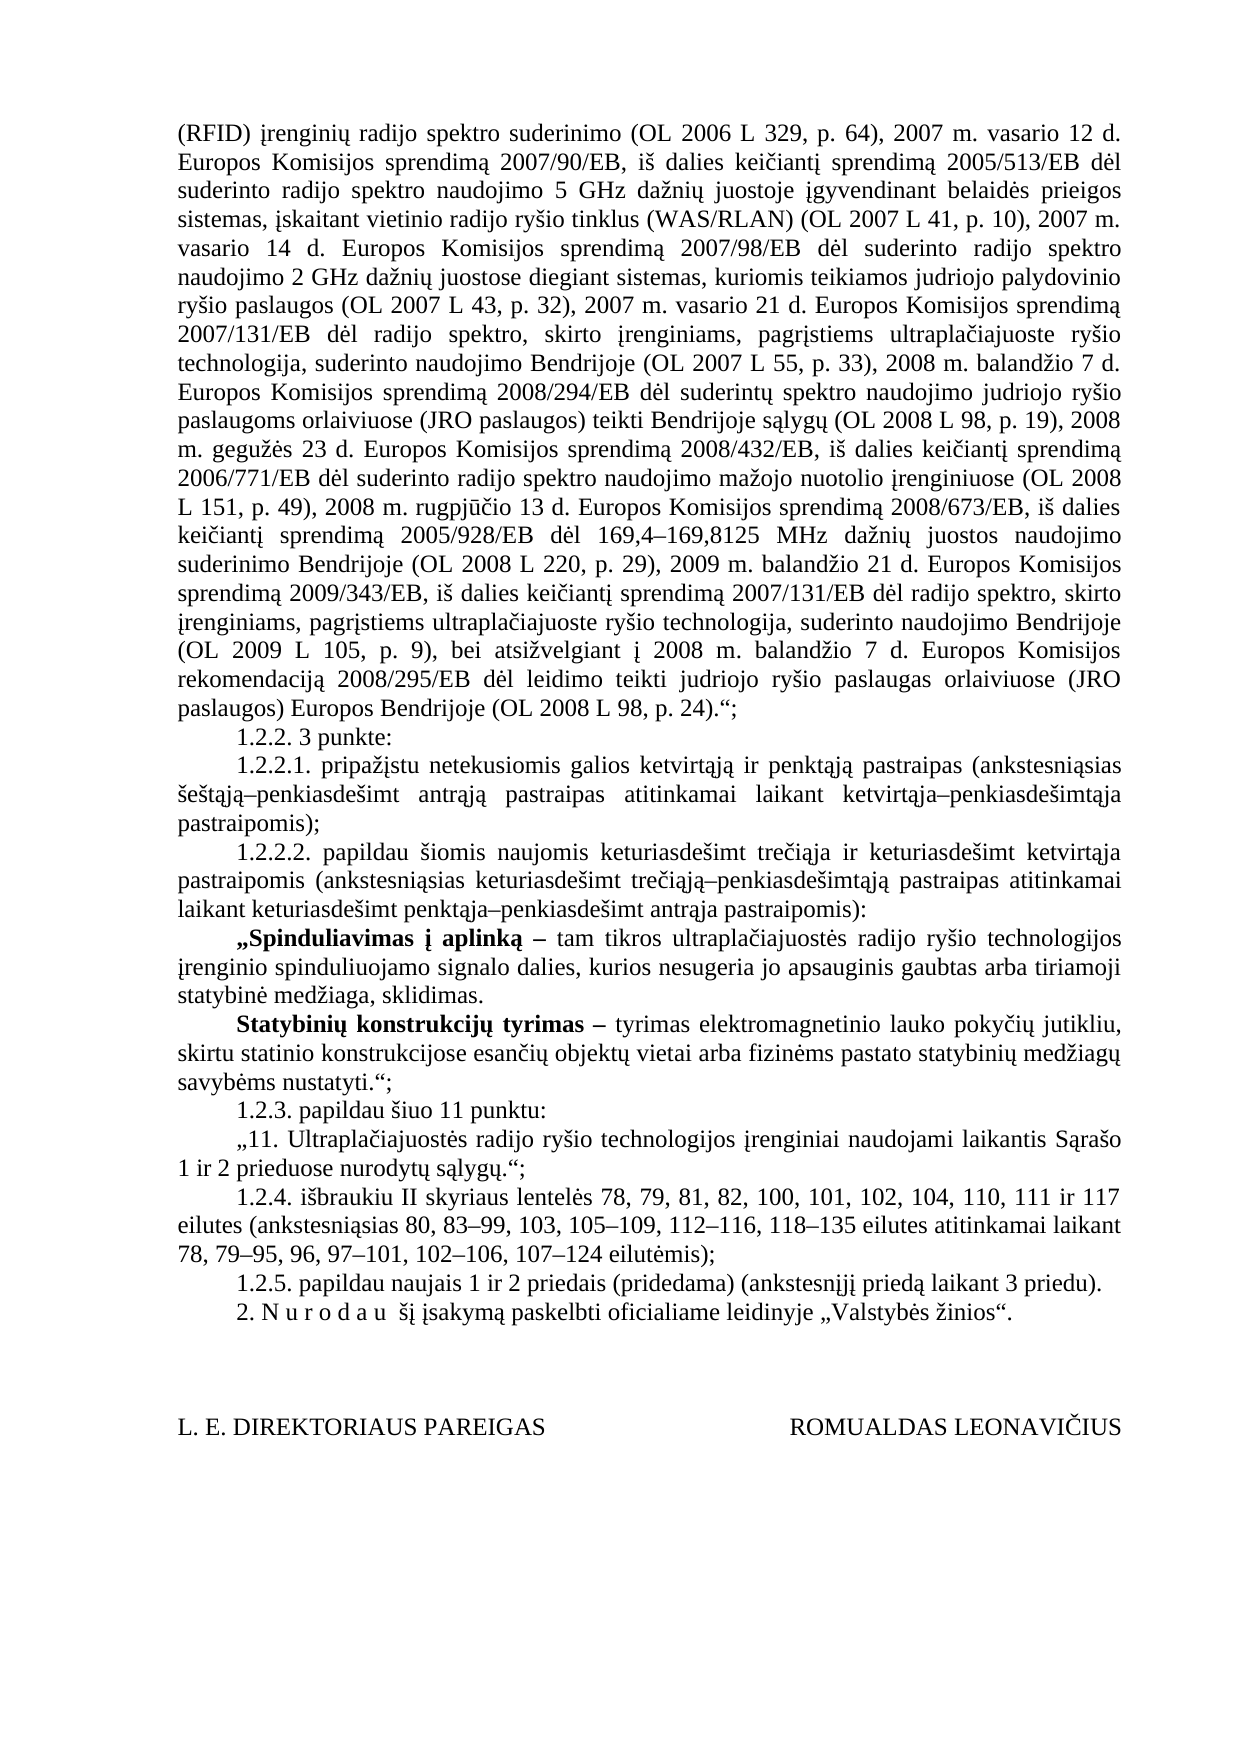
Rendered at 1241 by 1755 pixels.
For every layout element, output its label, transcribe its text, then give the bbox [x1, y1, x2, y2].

text 1.2.3. papildau šiuo 11 punktu: [177, 1096, 1122, 1124]
text 1.2.4. išbraukiu II skyriaus lentelės 78, 79, 81, 82, 100, 101, 102, 104, 110, 111 ir 117 eilutes (ankstesniąsias 80, 83–99, 103, 105–109, 112–116, 118–135 eilutes atitinkamai laikant 78, 79–95, 96, 97–101, 102–106, 107–124 eilutėmis); [177, 1182, 1122, 1268]
text „Spinduliavimas į aplinką – tam tikros ultraplačiajuostės radijo ryšio technologijos įrenginio spinduliuojamo signalo dalies, kurios nesugeria jo apsauginis gaubtas arba tiriamoji statybinė medžiaga, sklidimas. [177, 923, 1122, 1009]
text 1.2.2.2. papildau šiomis naujomis keturiasdešimt trečiąja ir keturiasdešimt ketvirtąja pastraipomis (ankstesniąsias keturiasdešimt trečiąją–penkiasdešimtąją pastraipas atitinkamai laikant keturiasdešimt penktąja–penkiasdešimt antrąja pastraipomis): [177, 837, 1122, 923]
text „11. Ultraplačiajuostės radijo ryšio technologijos įrenginiai naudojami laikantis Sąrašo 1 ir 2 prieduose nurodytų sąlygų.“; [177, 1124, 1122, 1182]
text 2. Nurodau šį įsakymą paskelbti oficialiame leidinyje „Valstybės žinios“. [177, 1297, 1122, 1326]
text 1.2.5. papildau naujais 1 ir 2 priedais (pridedama) (ankstesnįjį priedą laikant 3 priedu). [177, 1268, 1122, 1297]
text 1.2.2. 3 punkte: [177, 722, 1122, 751]
text L. E. DIREKTORIAUS PAREIGAS ROMUALDAS LEONAVIČIUS [177, 1412, 1122, 1441]
text 1.2.2.1. pripažįstu netekusiomis galios ketvirtąją ir penktąją pastraipas (ankstesniąsias šeštąją–penkiasdešimt antrąją pastraipas atitinkamai laikant ketvirtąja–penkiasdešimtąja pastraipomis); [177, 751, 1122, 837]
text (RFID) įrenginių radijo spektro suderinimo (OL 2006 L 329, p. 64), 2007 m. vasario 12 d. Europos Komisijos sprendimą 2007/90/EB, iš dalies keičiantį sprendimą 2005/513/EB dėl suderinto radijo spektro naudojimo 5 GHz dažnių juostoje įgyvendinant belaidės prieigos sistemas, įskaitant vietinio radijo ryšio tinklus (WAS/RLAN) (OL 2007 L 41, p. 10), 2007 m. vasario 14 d. Europos Komisijos sprendimą 2007/98/EB dėl suderinto radijo spektro naudojimo 2 GHz dažnių juostose diegiant sistemas, kuriomis teikiamos judriojo palydovinio ryšio paslaugos (OL 2007 L 43, p. 32), 2007 m. vasario 21 d. Europos Komisijos sprendimą 2007/131/EB dėl radijo spektro, skirto įrenginiams, pagrįstiems ultraplačiajuoste ryšio technologija, suderinto naudojimo Bendrijoje (OL 2007 L 55, p. 33), 2008 m. balandžio 7 d. Europos Komisijos sprendimą 2008/294/EB dėl suderintų spektro naudojimo judriojo ryšio paslaugoms orlaiviuose (JRO paslaugos) teikti Bendrijoje sąlygų (OL 2008 L 98, p. 19), 2008 m. gegužės 23 d. Europos Komisijos sprendimą 2008/432/EB, iš dalies keičiantį sprendimą 2006/771/EB dėl suderinto radijo spektro naudojimo mažojo nuotolio įrenginiuose (OL 2008 L 151, p. 49), 2008 m. rugpjūčio 13 d. Europos Komisijos sprendimą 2008/673/EB, iš dalies keičiantį sprendimą 2005/928/EB dėl 169,4–169,8125 MHz dažnių juostos naudojimo suderinimo Bendrijoje (OL 2008 L 220, p. 29), 2009 m. balandžio 21 d. Europos Komisijos sprendimą 2009/343/EB, iš dalies keičiantį sprendimą 2007/131/EB dėl radijo spektro, skirto įrenginiams, pagrįstiems ultraplačiajuoste ryšio technologija, suderinto naudojimo Bendrijoje (OL 2009 L 105, p. 9), bei atsižvelgiant į 2008 m. balandžio 7 d. Europos Komisijos rekomendaciją 2008/295/EB dėl leidimo teikti judriojo ryšio paslaugas orlaiviuose (JRO paslaugos) Europos Bendrijoje (OL 2008 L 98, p. 24).“; [177, 118, 1122, 722]
text Statybinių konstrukcijų tyrimas – tyrimas elektromagnetinio lauko pokyčių jutikliu, skirtu statinio konstrukcijose esančių objektų vietai arba fizinėms pastato statybinių medžiagų savybėms nustatyti.“; [177, 1009, 1122, 1096]
